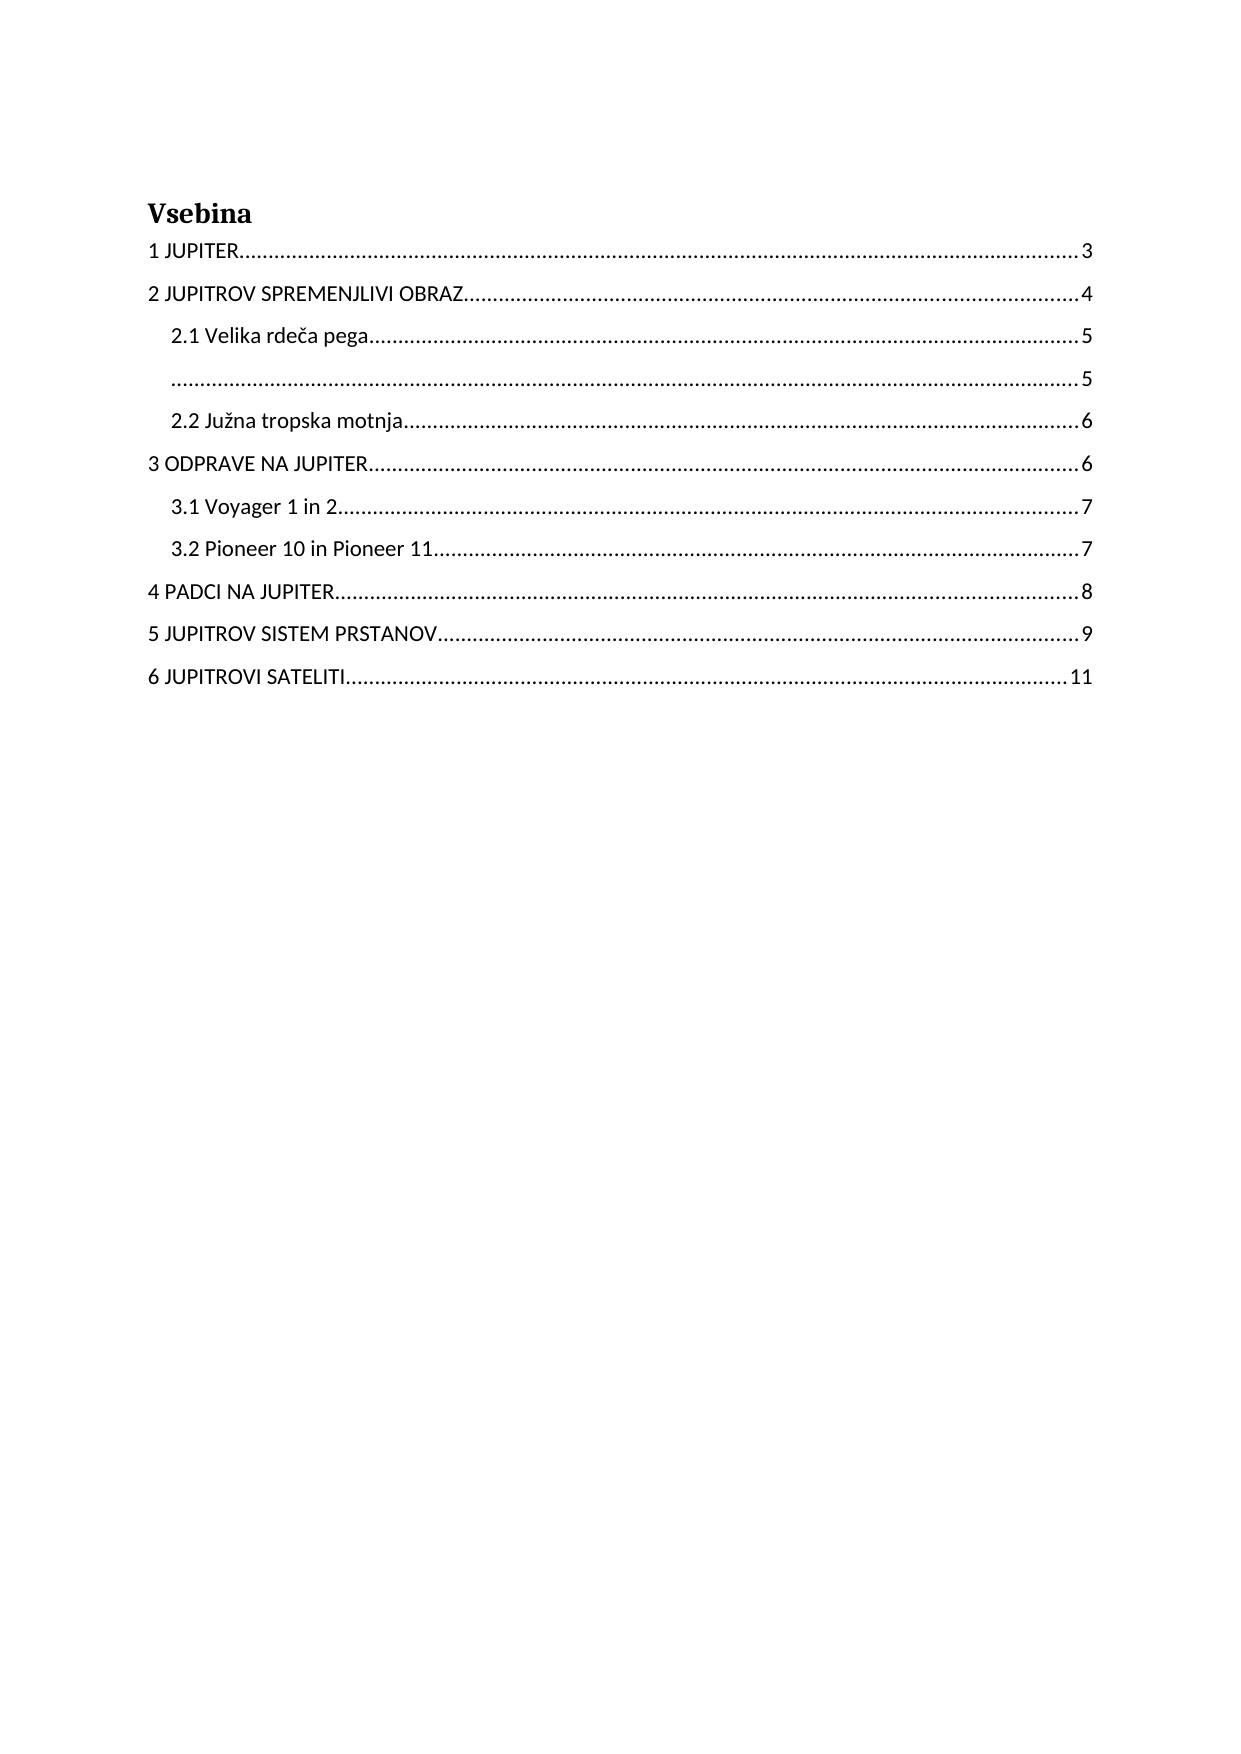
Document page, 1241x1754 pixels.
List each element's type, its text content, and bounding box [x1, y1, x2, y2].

text 2.2 Južna tropska motnja 6 [171, 407, 1093, 434]
text 5 [171, 364, 1093, 392]
text 4 PADCI NA JUPITER 8 [148, 577, 1093, 605]
text 1 JUPITER 3 [148, 236, 1093, 264]
text 3 ODPRAVE NA JUPITER 6 [148, 449, 1093, 477]
subtitle Vsebina [148, 198, 1093, 231]
text 3.1 Voyager 1 in 2 7 [171, 492, 1093, 520]
text 6 JUPITROVI SATELITI 11 [148, 662, 1093, 690]
text 2 JUPITROV SPREMENJLIVI OBRAZ 4 [148, 279, 1093, 307]
text 2.1 Velika rdeča pega 5 [171, 321, 1093, 349]
text 5 JUPITROV SISTEM PRSTANOV 9 [148, 619, 1093, 648]
text 3.2 Pioneer 10 in Pioneer 11 7 [171, 534, 1093, 562]
